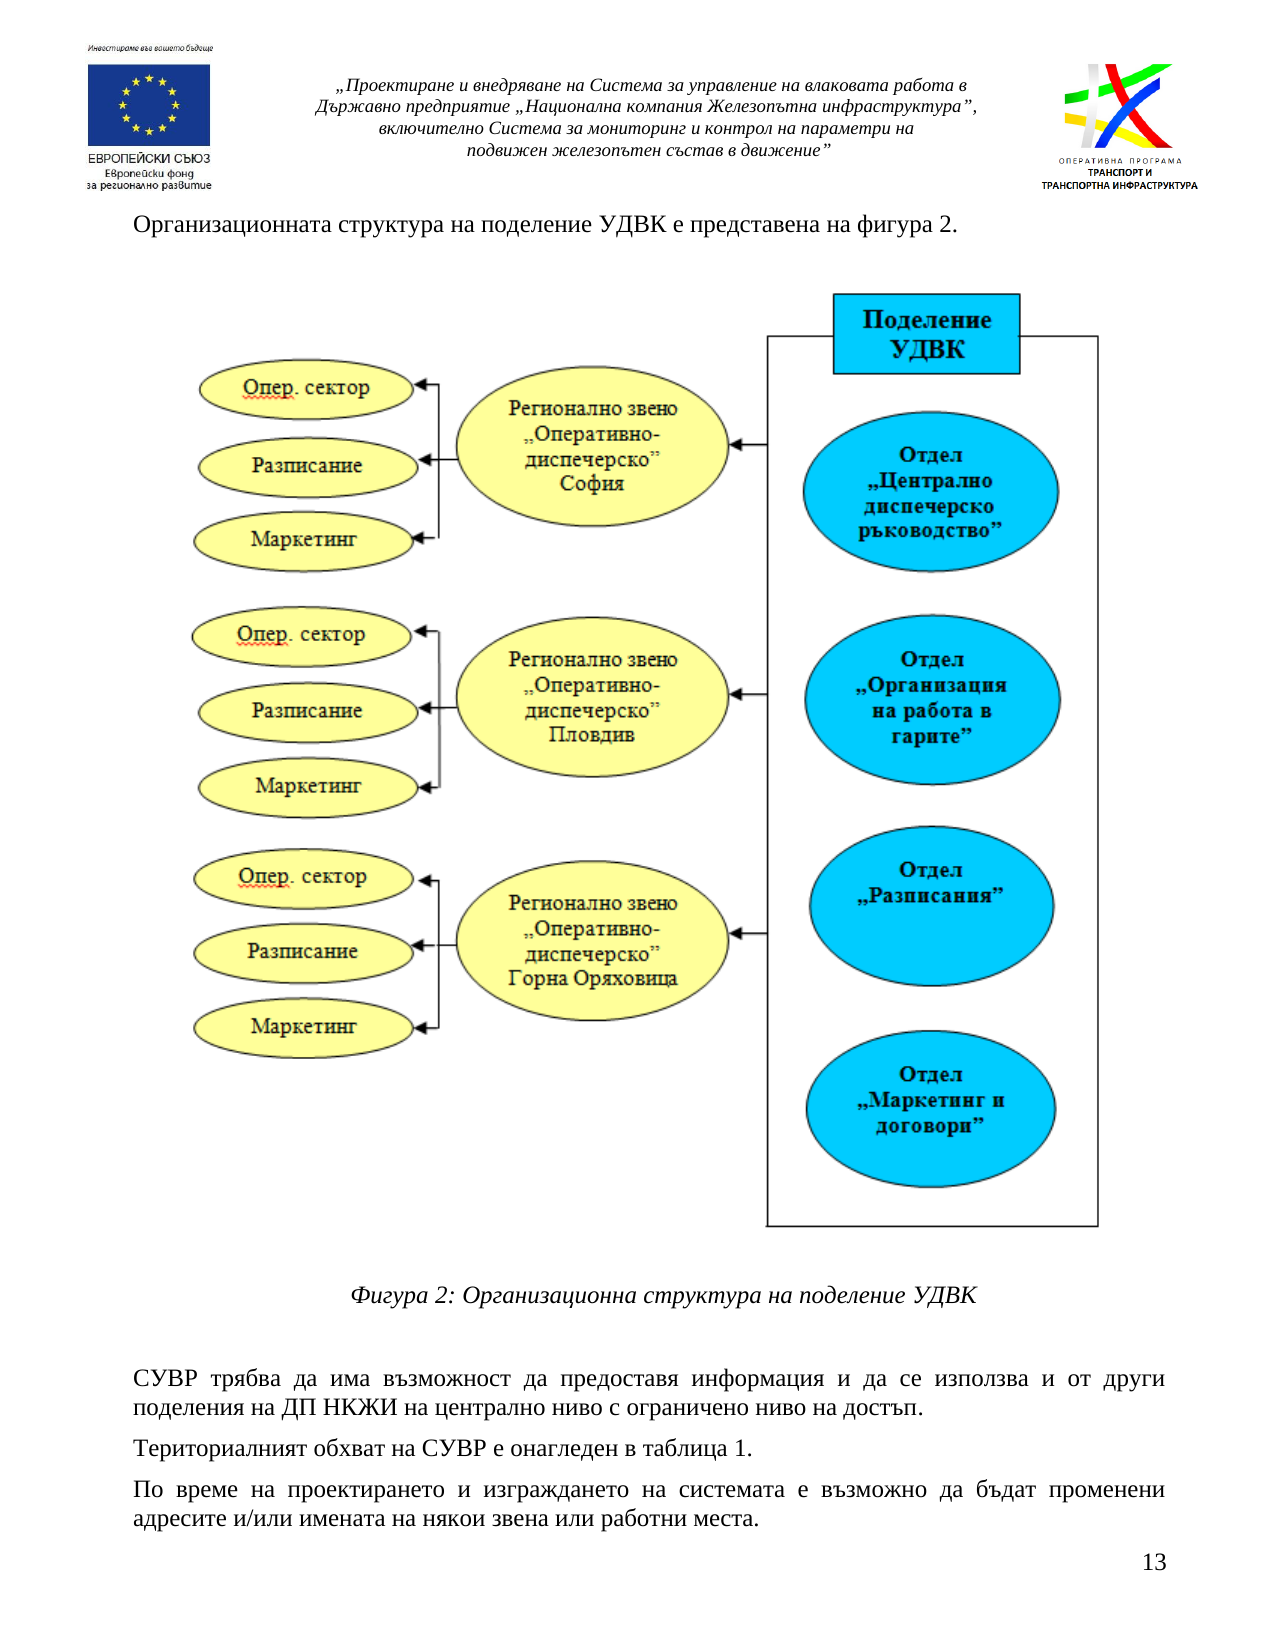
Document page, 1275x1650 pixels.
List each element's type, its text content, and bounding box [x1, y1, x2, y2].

text По време на проектирането и изграждането на системата е възможно да бъдат променени адресите и/или имената на някои звена или работни места. [133, 1474, 1167, 1532]
text Териториалният обхват на СУВР е онагледен в таблица 1. [133, 1433, 1167, 1462]
text Организационната структура на поделение УДВК е представена на фигура 2. [133, 209, 1167, 238]
text Фигура 2: Организационна структура на поделение УДВК [162, 1281, 1167, 1309]
text СУВР трябва да има възможност да предоставя информация и да се използва и от други поделения на ДП НКЖИ на централно ниво с ограничено ниво на достъп. [133, 1363, 1167, 1421]
